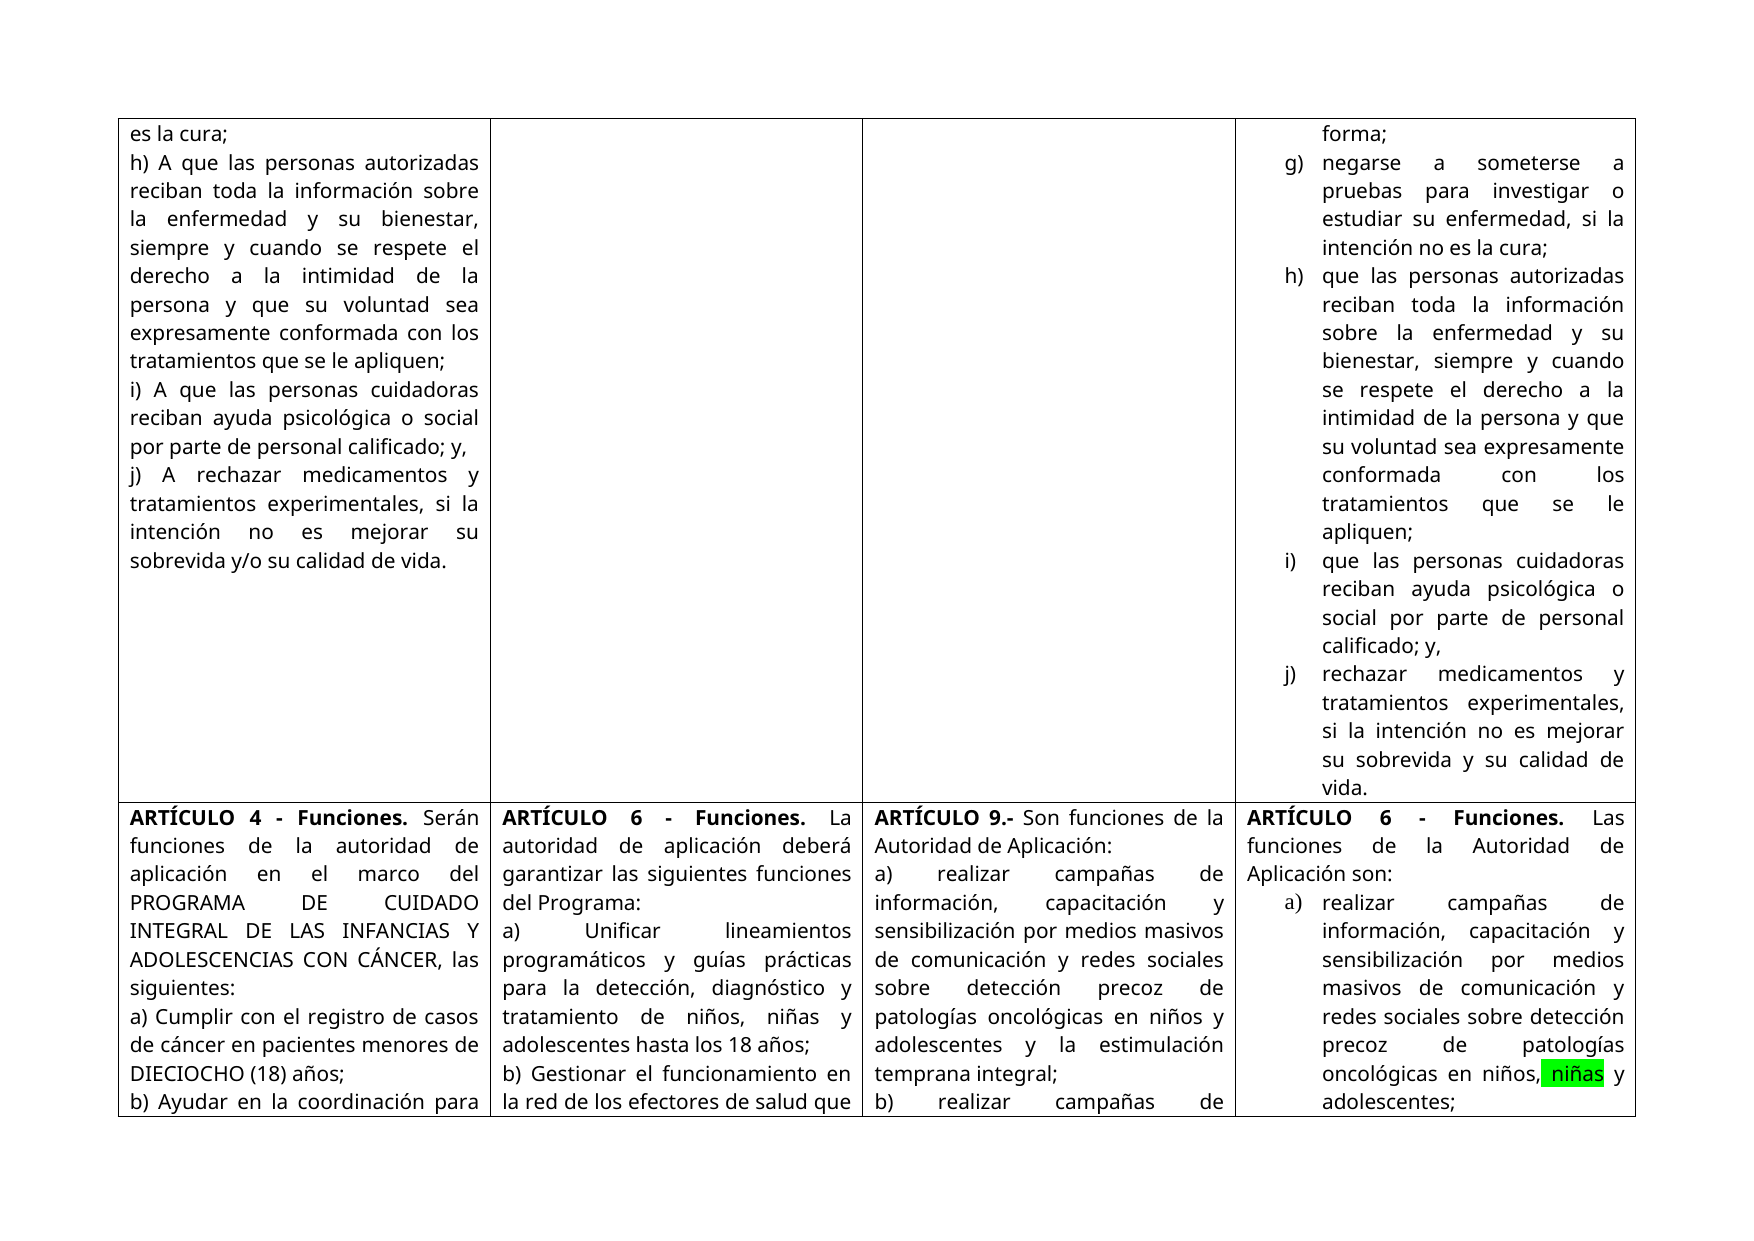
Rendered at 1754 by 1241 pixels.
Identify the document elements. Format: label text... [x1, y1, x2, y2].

table_cell [491, 119, 862, 802]
table_cell es la cura; h) A que las personas autorizadas reciban toda la información sobre la enfermedad y su bienestar, siempre y cuando se respete el derecho a la intimidad de la persona y que su voluntad sea expresamente conformada con los tratamientos que se le apliquen; i) A que las personas cuidadoras reciban ayuda psicológica o social por parte de personal calificado; y, j) A rechazar medicamentos y tratamientos experimentales, si la intención no es mejorar su sobrevida y/o su calidad de vida. [119, 119, 490, 802]
table_cell ARTÍCULO 9.- Son funciones de la Autoridad de Aplicación: a) realizar campañas de información, capacitación y sensibilización por medios masivos de comunicación y redes sociales sobre detección precoz de patologías oncológicas en niños y adolescentes y la estimulación temprana integral; b) realizar campañas de [863, 803, 1235, 1116]
table_cell ARTÍCULO 4 - Funciones. Serán funciones de la autoridad de aplicación en el marco del PROGRAMA DE CUIDADO INTEGRAL DE LAS INFANCIAS Y ADOLESCENCIAS CON CÁNCER, las siguientes: a) Cumplir con el registro de casos de cáncer en pacientes menores de DIECIOCHO (18) años; b) Ayudar en la coordinación para [119, 803, 490, 1116]
table_cell ARTÍCULO 4 - Derechos. Los derechos de las infancias y adolescencias que padecen cáncer y se encuentran en internación hospitalaria en general son: recibir soporte pediátrico y clínico de excelencia. Los cuidados paliativos representan un derecho y una indispensable herramienta para el tratamiento integral del paciente; atención de un equipo interdisciplinario formado en cuidados paliativos desde el momento del diagnóstico, tanto quien padece la enfermedad como su entorno familiar inmediato; estar en compañía de su madre, padre o personas cuidadoras elegidas por la familia. Estas personas podrán participar de la estancia hospitalaria, sin que les comporte costos adicionales ni obstaculice el tratamiento integral recibir información sobre su enfermedad y su tratamiento, de una forma que pueda comprender con facilidad; atención individualizada, dentro de las posibilidades, con el mismo equipo de profesionales; continuidad en su educación a través del otorgamiento de becas de apoyo para su escolaridad fortaleciendo su trayectoria educativa; y, accediendo a dispositivos del sistema educativo en tiempo y forma; negarse a someterse a pruebas para investigar o estudiar su enfermedad, si la intención no es la cura; que las personas autorizadas reciban toda la información sobre la enfermedad y su bienestar, siempre y cuando se respete el derecho a la intimidad de la persona y que su voluntad sea expresamente conformada con los tratamientos que se le apliquen; que las personas cuidadoras reciban ayuda psicológica o social por parte de personal calificado; y, rechazar medicamentos y tratamientos experimentales, si la intención no es mejorar su sobrevida y su calidad de vida. [1236, 119, 1635, 802]
table_cell ARTÍCULO 6 - Funciones. La autoridad de aplicación deberá garantizar las siguientes funciones del Programa: a) Unificar lineamientos programáticos y guías prácticas para la detección, diagnóstico y tratamiento de niños, niñas y adolescentes hasta los 18 años; b) Gestionar el funcionamiento en la red de los efectores de salud que [491, 803, 862, 1116]
table_cell [863, 119, 1235, 802]
table_cell ARTÍCULO 6 - Funciones. Las funciones de la Autoridad de Aplicación son: realizar campañas de información, capacitación y sensibilización por medios masivos de comunicación y redes sociales sobre detección precoz de patologías oncológicas en niños, niñas y adolescentes; realizar campañas de información y sensibilización en medios masivos de comunicación y redes sociales sobre la importancia de la donación de sangre y médula ósea promoviendo la donación voluntaria; procesar y analizar la información arrojada por la concentración de datos en la historia clínica oncopediátrica a los fines de fortalecer las políticas públicas de salud oncopediátrica; realizar seguimiento y monitoreo oportuno y adecuado de adhesión a tratamientos y calidad de atención de los pacientes oncopediátricos; organizar la atención oncopediátrica teniendo en cuenta la accesibilidad geográfica, el grado de complejidad de la patología, y los resultados institucionales; fomentar las investigaciones epidemiológicas sobre el cáncer infantil; gestionar el funcionamiento en red de los centros de salud que brindan cuidados a estas personas a nivel provincial; articular la capacitación de los equipos de salud; establecer un equipo de asistencia interdisciplinaria que realice un abordaje desde el momento de la detección de la enfermedad y durante el tratamiento y la rehabilitación; promover a la autonomía, el autocuidado y el desarrollo óptimo e integral de pacientes oncopediátricos; y, coadyuvar en la elaboración de políticas públicas de abordaje de enfermedades oncológicas en niños, niñas y adolescentes. [1236, 803, 1635, 1116]
